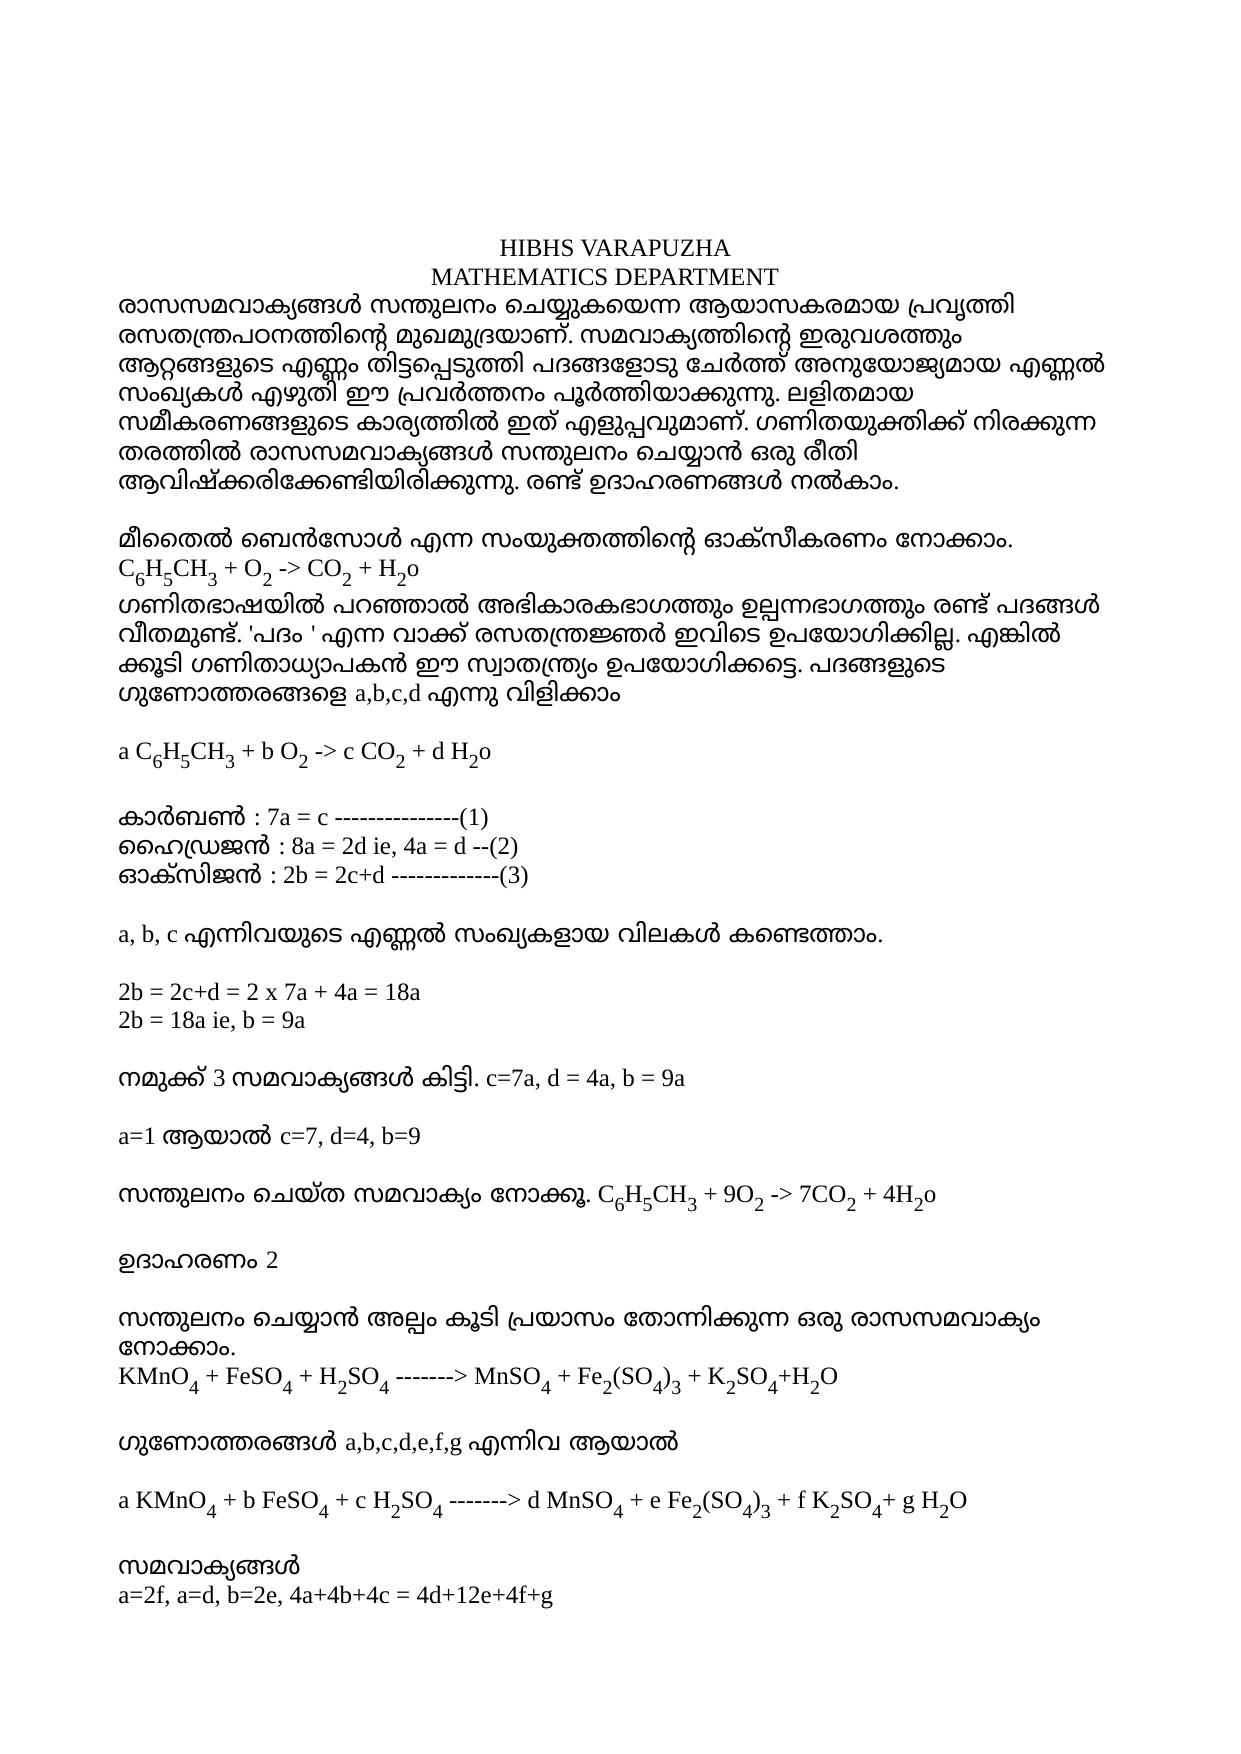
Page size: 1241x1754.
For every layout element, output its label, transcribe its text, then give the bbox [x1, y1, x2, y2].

text HIBHS VARAPUZHA [118, 233, 1122, 262]
text MATHEMATICS DEPARTMENT [118, 262, 1122, 291]
text മീതൈല്‍ ബെന്‍സോള്‍ എന്ന സംയുക്തത്തിന്റെ ഓക്സീകരണം നോക്കാം. C6H5CH3 + O2 -> CO2 + H2o ഗണിതഭാഷയില്‍ പറഞ്ഞാല്‍ അഭികാരകഭാഗത്തും ഉല്പന്നഭാഗത്തും രണ്ട് പദങ്ങള്‍ വീതമുണ്ട്. 'പദം ' എന്ന വാക്ക് രസതന്ത്രജ്ഞര്‍ ഇവിടെ ഉപയോഗിക്കില്ല. എങ്കില്‍ക്കൂടി ഗണിതാധ്യാപകന്‍ ഈ സ്വാതന്ത്ര്യം ഉപയോഗിക്കട്ടെ. പദങ്ങളുടെ ഗുണോത്തരങ്ങളെ a,b,c,d എന്നു വിളിക്കാം a C6H5CH3 + b O2 -> c CO2 + d H2o കാര്‍ബണ്‍ : 7a = c ---------------(1) ഹൈഡ്രജന്‍ : 8a = 2d ie, 4a = d --(2) ഓക്സിജന്‍ : 2b = 2c+d -------------(3) a, b, c എന്നിവയുടെ എണ്ണല്‍ സംഖ്യകളായ വിലകള്‍ കണ്ടെത്താം. 2b = 2c+d = 2 x 7a + 4a = 18a 2b = 18a ie, b = 9a നമുക്ക് 3 സമവാക്യങ്ങള്‍ കിട്ടി. c=7a, d = 4a, b = 9a a=1 ആയാല്‍ c=7, d=4, b=9 സന്തുലനം ചെയ്ത സമവാക്യം നോക്കൂ. C6H5CH3 + 9O2 -> 7CO2 + 4H2o ഉദാഹരണം 2 സന്തുലനം ചെയ്യാന്‍ അല്പം കൂടി പ്രയാസം തോന്നിക്കുന്ന ഒരു രാസസമവാക്യം നോക്കാം. KMnO4 + FeSO4 + H2SO4 -------> MnSO4 + Fe2(SO4)3 + K2SO4+H2O ഗുണോത്തരങ്ങള്‍ a,b,c,d,e,f,g എന്നിവ ആയാല്‍ a KMnO4 + b FeSO4 + c H2SO4 -------> d MnSO4 + e Fe2(SO4)3 + f K2SO4+ g H2O സമവാക്യങ്ങള്‍ a=2f, a=d, b=2e, 4a+4b+4c = 4d+12e+4f+g [118, 495, 1122, 1609]
text രാസസമവാക്യങ്ങള്‍ സന്തുലനം ചെയ്യുകയെന്ന ആയാസകരമായ പ്രവൃത്തി രസതന്ത്രപഠനത്തിന്റെ മുഖമുദ്രയാണ്. സമവാക്യത്തിന്റെ ഇരുവശത്തും ആറ്റങ്ങളുടെ എണ്ണം തിട്ടപ്പെടുത്തി പദങ്ങളോടു ചേര്‍ത്ത് അനുയോജ്യമായ എണ്ണല്‍ സംഖ്യകള്‍ എഴുതി ഈ പ്രവര്‍ത്തനം പൂര്‍ത്തിയാക്കുന്നു. ലളിതമായ സമീകരണങ്ങളുടെ കാര്യത്തില്‍ ഇത് എളുപ്പവുമാണ്. ഗണിതയുക്തിക്ക് നിരക്കുന്ന തരത്തില്‍ രാസസമവാക്യങ്ങള്‍ സന്തുലനം ചെയ്യാന്‍ ഒരു രീതി ആവിഷ്ക്കരിക്കേണ്ടിയിരിക്കുന്നു. രണ്ട് ഉദാഹരണങ്ങള്‍ നല്‍കാം. [118, 291, 1122, 495]
